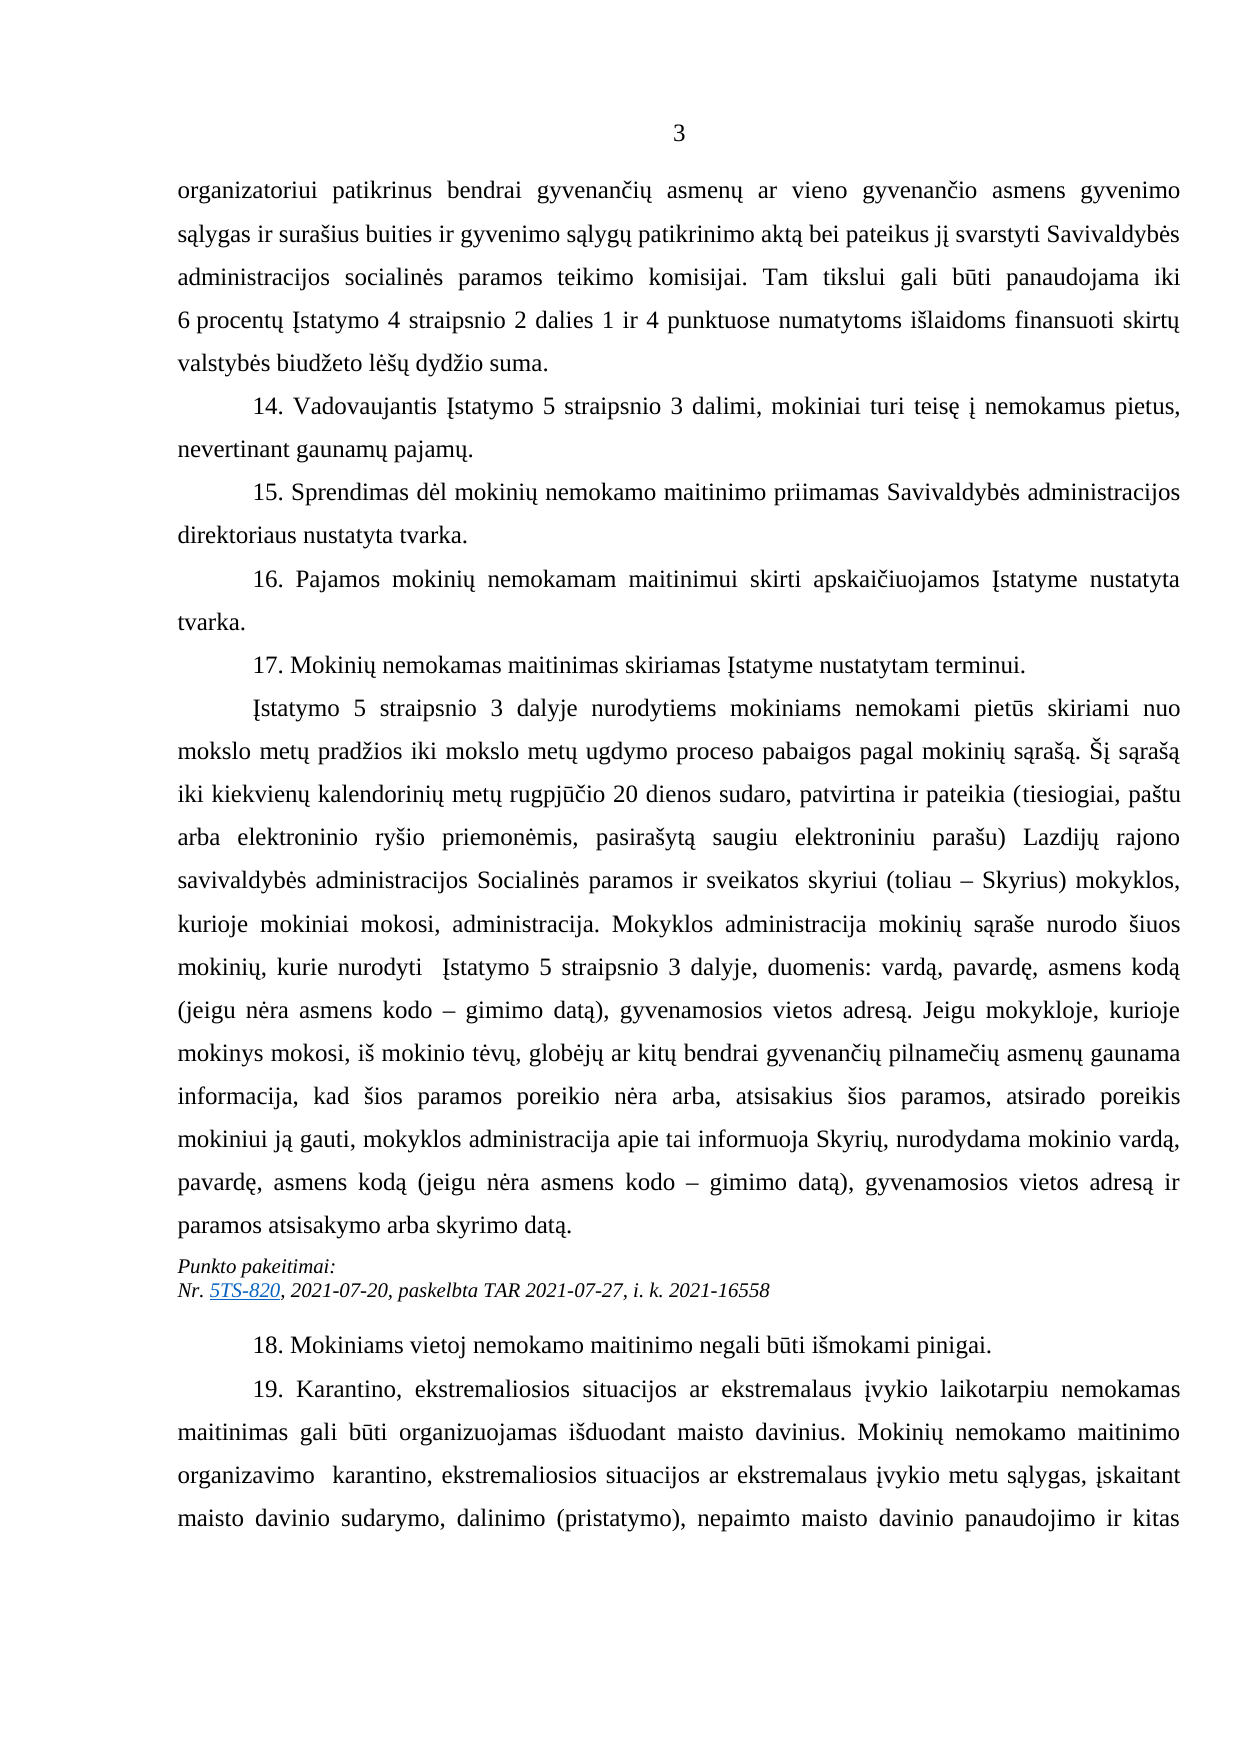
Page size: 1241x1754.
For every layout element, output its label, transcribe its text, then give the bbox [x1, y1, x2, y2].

text organizatoriui patikrinus bendrai gyvenančių asmenų ar vieno gyvenančio asmens gyvenimo sąlygas ir surašius buities ir gyvenimo sąlygų patikrinimo aktą bei pateikus jį svarstyti Savivaldybės administracijos socialinės paramos teikimo komisijai. Tam tikslui gali būti panaudojama iki 6 procentų Įstatymo 4 straipsnio 2 dalies 1 ir 4 punktuose numatytoms išlaidoms finansuoti skirtų valstybės biudžeto lėšų dydžio suma. [177, 176, 1181, 377]
text 16. Pajamos mokinių nemokamam maitinimui skirti apskaičiuojamos Įstatyme nustatyta tvarka. [177, 564, 1181, 636]
text Punkto pakeitimai: [177, 1254, 1181, 1278]
text 18. Mokiniams vietoj nemokamo maitinimo negali būti išmokami pinigai. [177, 1331, 1181, 1359]
text 19. Karantino, ekstremaliosios situacijos ar ekstremalaus įvykio laikotarpiu nemokamas maitinimas gali būti organizuojamas išduodant maisto davinius. Mokinių nemokamo maitinimo organizavimo karantino, ekstremaliosios situacijos ar ekstremalaus įvykio metu sąlygas, įskaitant maisto davinio sudarymo, dalinimo (pristatymo), nepaimto maisto davinio panaudojimo ir kitas [177, 1374, 1181, 1532]
text 15. Sprendimas dėl mokinių nemokamo maitinimo priimamas Savivaldybės administracijos direktoriaus nustatyta tvarka. [177, 477, 1181, 549]
text 14. Vadovaujantis Įstatymo 5 straipsnio 3 dalimi, mokiniai turi teisę į nemokamus pietus, nevertinant gaunamų pajamų. [177, 391, 1181, 463]
text Nr. 5TS-820, 2021-07-20, paskelbta TAR 2021-07-27, i. k. 2021-16558 [177, 1278, 1181, 1302]
text 17. Mokinių nemokamas maitinimas skiriamas Įstatyme nustatytam terminui. [177, 650, 1181, 679]
text Įstatymo 5 straipsnio 3 dalyje nurodytiems mokiniams nemokami pietūs skiriami nuo mokslo metų pradžios iki mokslo metų ugdymo proceso pabaigos pagal mokinių sąrašą. Šį sąrašą iki kiekvienų kalendorinių metų rugpjūčio 20 dienos sudaro, patvirtina ir pateikia (tiesiogiai, paštu arba elektroninio ryšio priemonėmis, pasirašytą saugiu elektroniniu parašu) Lazdijų rajono savivaldybės administracijos Socialinės paramos ir sveikatos skyriui (toliau – Skyrius) mokyklos, kurioje mokiniai mokosi, administracija. Mokyklos administracija mokinių sąraše nurodo šiuos mokinių, kurie nurodyti Įstatymo 5 straipsnio 3 dalyje, duomenis: vardą, pavardę, asmens kodą (jeigu nėra asmens kodo – gimimo datą), gyvenamosios vietos adresą. Jeigu mokykloje, kurioje mokinys mokosi, iš mokinio tėvų, globėjų ar kitų bendrai gyvenančių pilnamečių asmenų gaunama informacija, kad šios paramos poreikio nėra arba, atsisakius šios paramos, atsirado poreikis mokiniui ją gauti, mokyklos administracija apie tai informuoja Skyrių, nurodydama mokinio vardą, pavardę, asmens kodą (jeigu nėra asmens kodo – gimimo datą), gyvenamosios vietos adresą ir paramos atsisakymo arba skyrimo datą. [177, 693, 1181, 1239]
